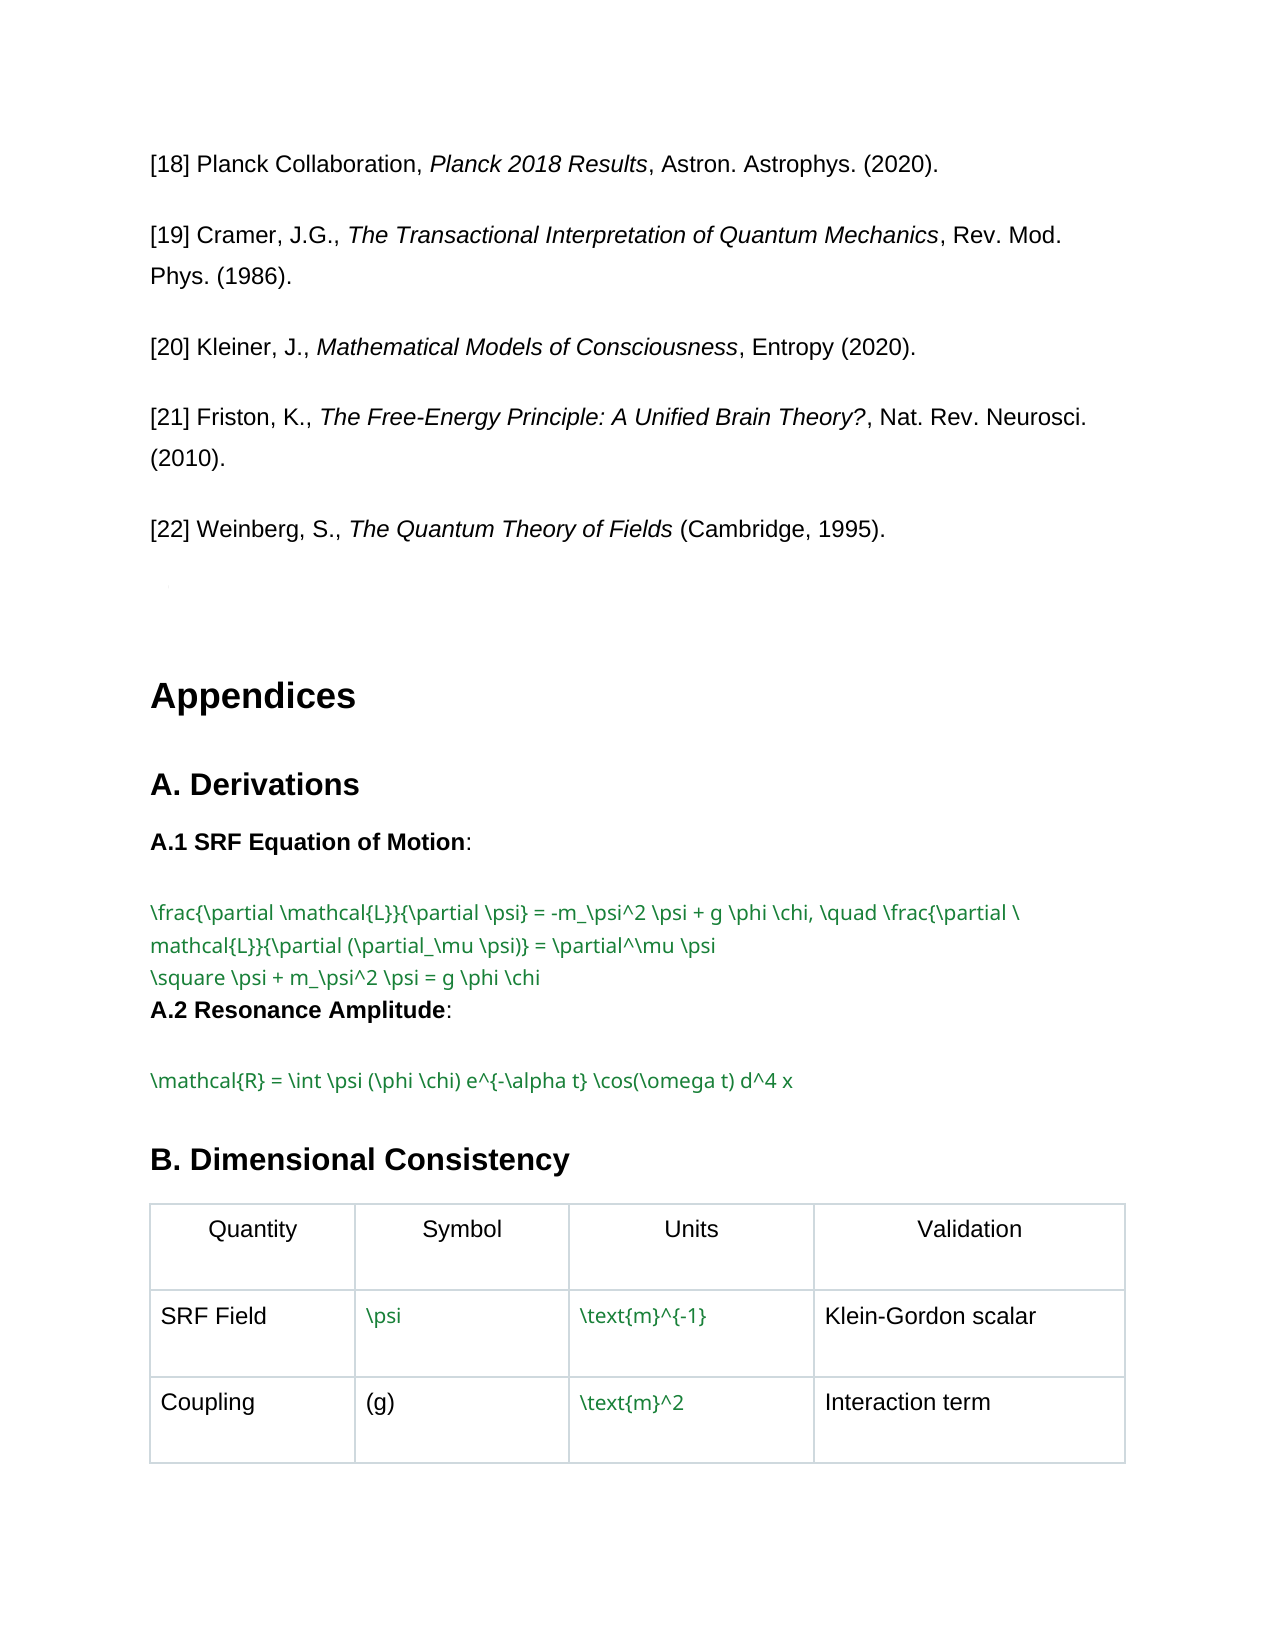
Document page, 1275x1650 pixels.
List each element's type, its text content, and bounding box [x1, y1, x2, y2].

table_cell Klein-Gordon scalar [815, 1291, 1124, 1376]
table_cell \text{m}^{-1} [570, 1291, 813, 1376]
table_cell \text{m}^2 [570, 1378, 813, 1462]
text \square \psi + m_\psi^2 \psi = g \phi \chi [150, 963, 1125, 992]
table_cell Interaction term [815, 1378, 1124, 1462]
table_cell (g) [356, 1378, 568, 1462]
text [19] Cramer, J.G., The Transactional Interpretation of Quantum Mechanics, Rev. Mod. Phys. (1986). [150, 221, 1125, 289]
text A.2 Resonance Amplitude: [150, 996, 1125, 1024]
table_header Units [570, 1205, 813, 1289]
text \mathcal{R} = \int \psi (\phi \chi) e^{-\alpha t} \cos(\omega t) d^4 x [150, 1067, 1125, 1095]
table_cell SRF Field [151, 1291, 354, 1376]
text A.1 SRF Equation of Motion: [150, 828, 1125, 855]
table_header Symbol [356, 1205, 568, 1289]
text Appendices [150, 674, 1125, 716]
table_cell \psi [356, 1291, 568, 1376]
text [22] Weinberg, S., The Quantum Theory of Fields (Cambridge, 1995). [150, 515, 1125, 542]
text [20] Kleiner, J., Mathematical Models of Consciousness, Entropy (2020). [150, 332, 1125, 360]
table_cell Coupling [151, 1378, 354, 1462]
text A. Derivations [150, 766, 1125, 802]
table_header Validation [815, 1205, 1124, 1289]
text B. Dimensional Consistency [150, 1141, 1125, 1177]
table_header Quantity [151, 1205, 354, 1289]
text \frac{\partial \mathcal{L}}{\partial \psi} = -m_\psi^2 \psi + g \phi \chi, \quad \frac{\partial \mathcal{L}}{\partial (\partial_\mu \psi)} = \partial^\mu \psi [150, 898, 1125, 959]
text [21] Friston, K., The Free-Energy Principle: A Unified Brain Theory?, Nat. Rev. Neurosci. (2010). [150, 403, 1125, 472]
text [18] Planck Collaboration, Planck 2018 Results, Astron. Astrophys. (2020). [150, 150, 1125, 178]
